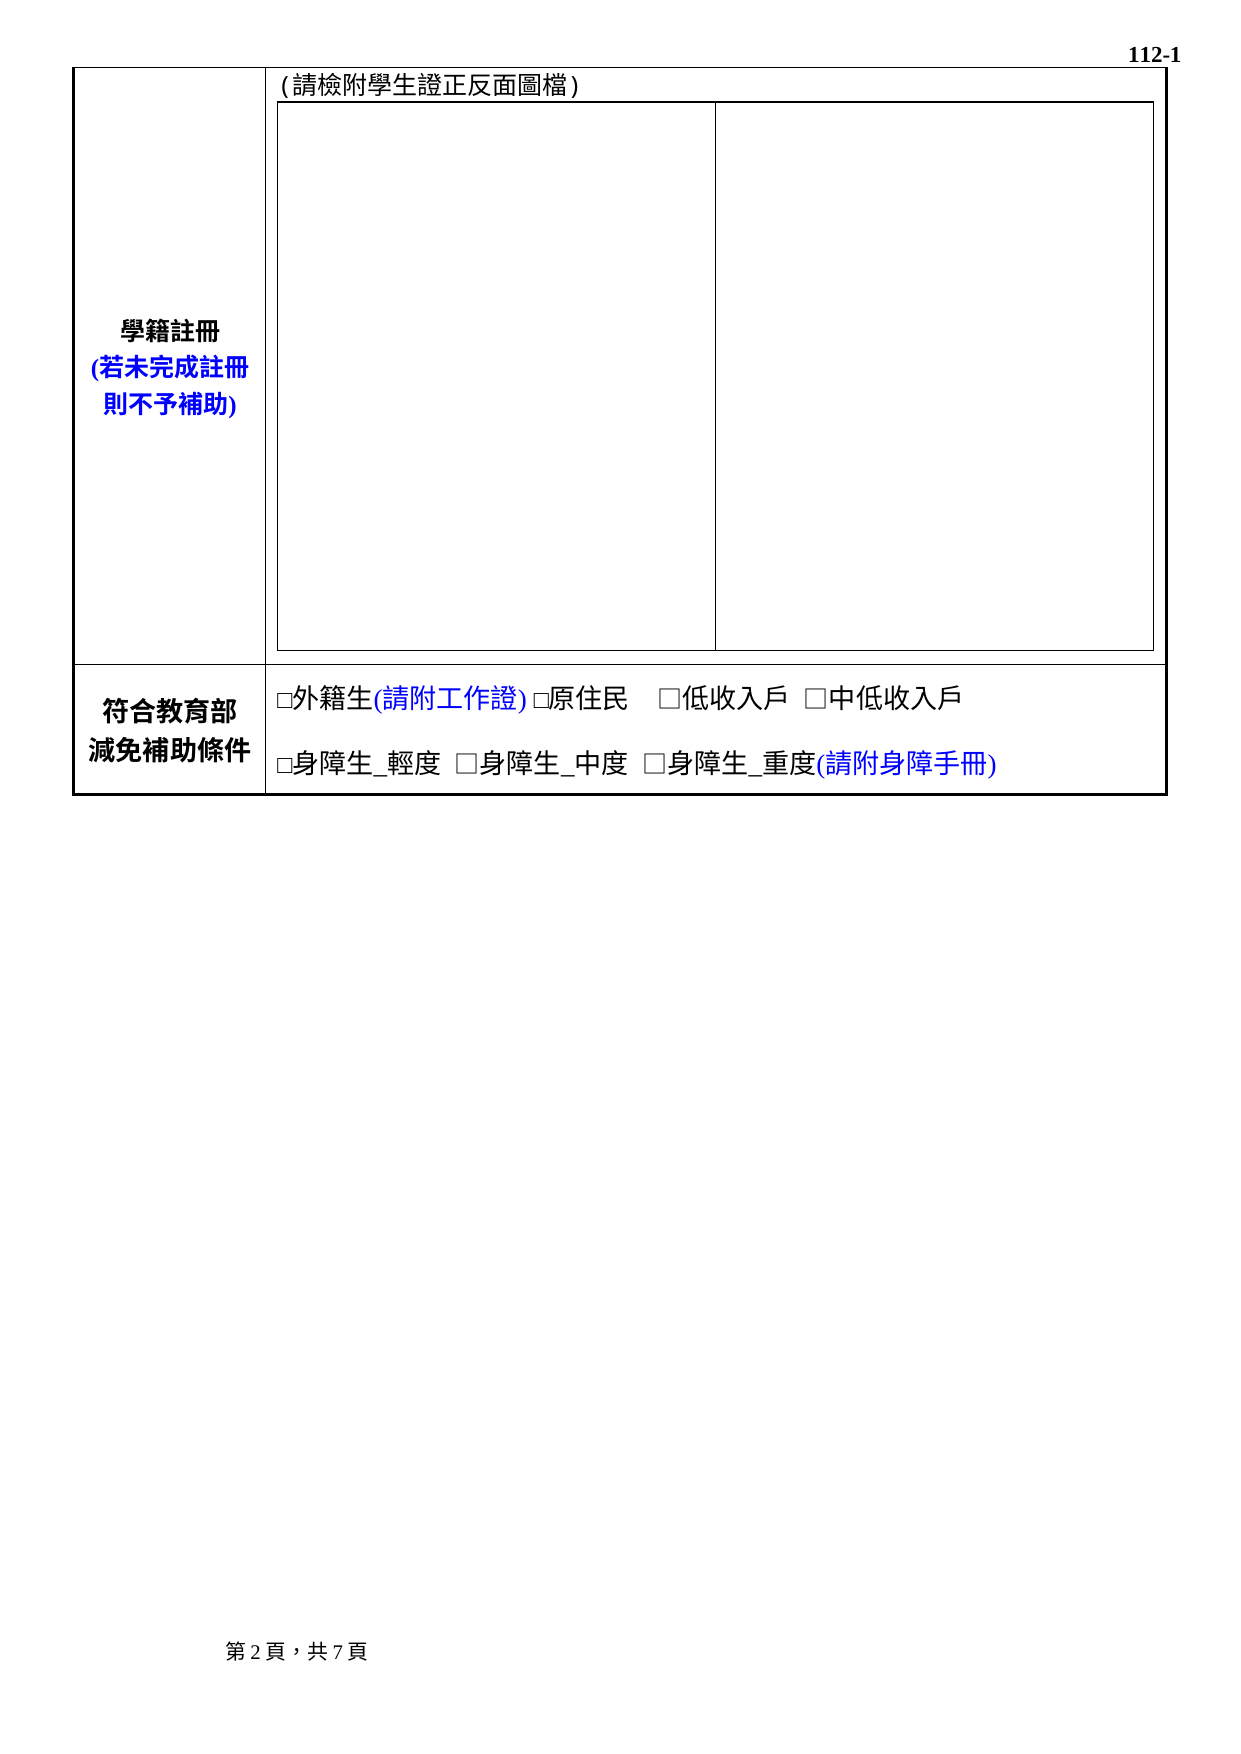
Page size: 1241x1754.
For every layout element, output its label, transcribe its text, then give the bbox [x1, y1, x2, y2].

table_header [278, 103, 715, 650]
table_cell □外籍生(請附工作證) □原住民 □低收入戶 □中低收入戶 □身障生_輕度 □身障生_中度 □身障生_重度(請附身障手冊) [266, 665, 1165, 793]
table_cell 符合教育部 減免補助條件 [75, 665, 265, 793]
table_header [716, 103, 1153, 650]
table_cell 學籍註冊 (若未完成註冊則不予補助) [75, 68, 265, 664]
table_cell (請檢附學生證正反面圖檔) [266, 68, 1165, 664]
